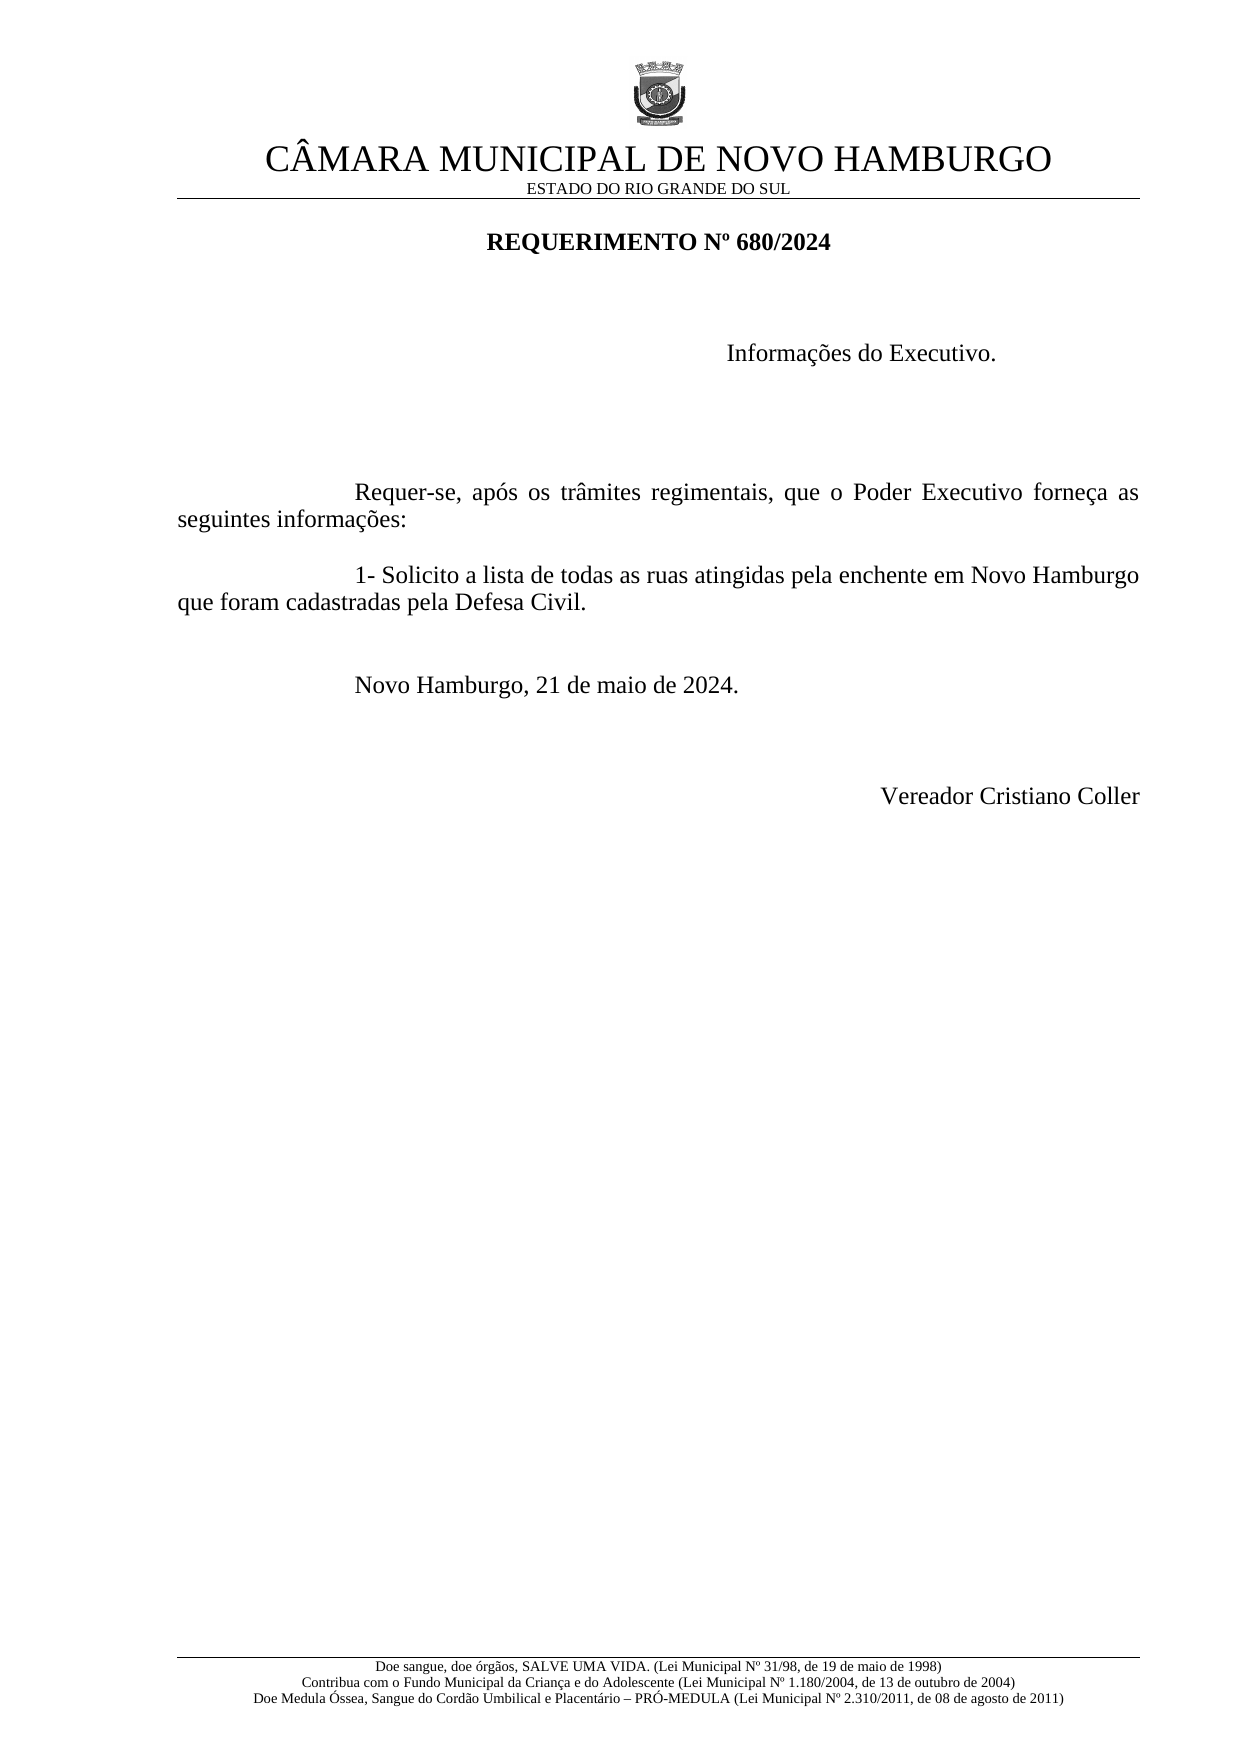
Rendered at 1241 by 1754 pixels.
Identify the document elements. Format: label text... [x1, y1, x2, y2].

text Vereador Cristiano Coller [177, 782, 1140, 810]
text 1- Solicito a lista de todas as ruas atingidas pela enchente em Novo Hamburgo que foram cadastradas pela Defesa Civil. [177, 561, 1140, 616]
text REQUERIMENTO Nº 680/2024 [177, 228, 1140, 256]
text Informações do Executivo. [726, 339, 1140, 367]
text Requer-se, após os trâmites regimentais, que o Poder Executivo forneça as seguintes informações: [177, 478, 1140, 533]
text Novo Hamburgo, 21 de maio de 2024. [177, 672, 1140, 699]
